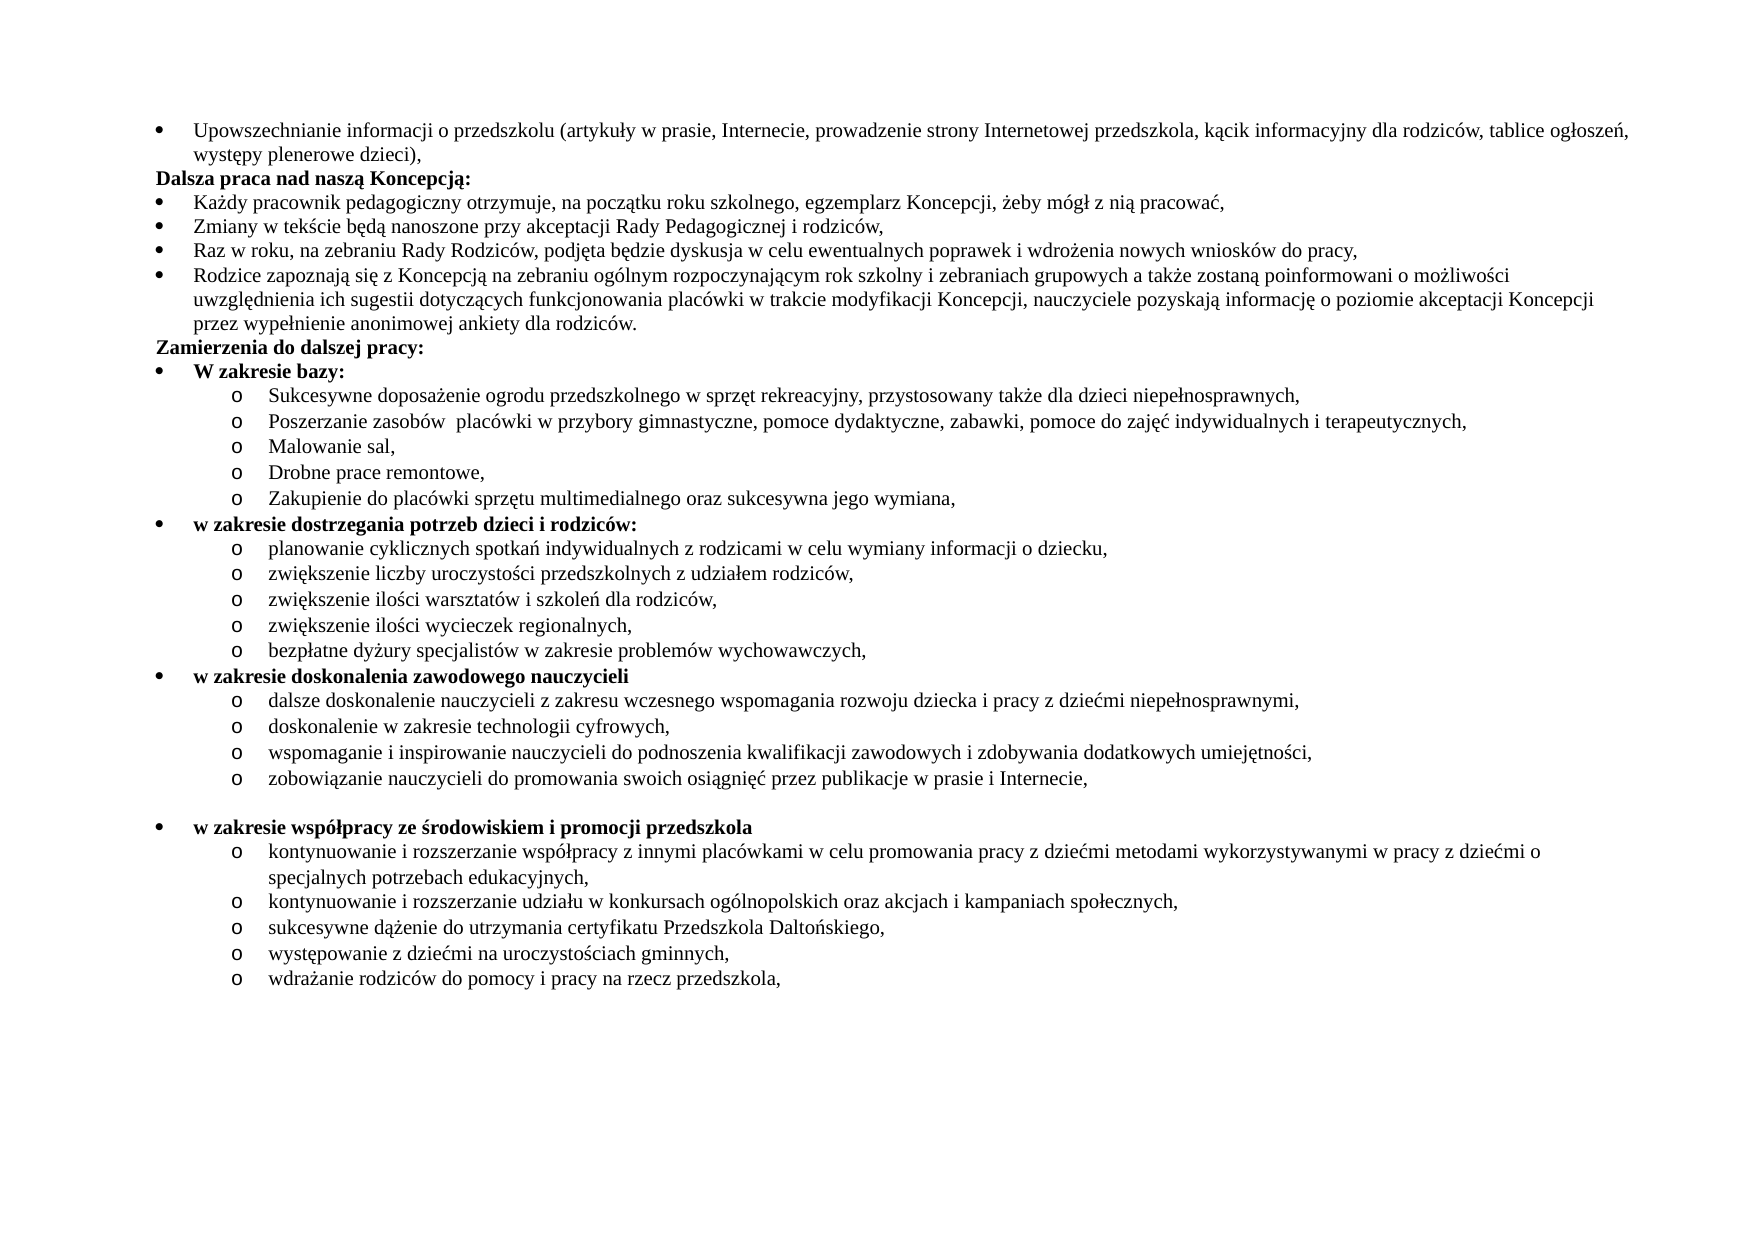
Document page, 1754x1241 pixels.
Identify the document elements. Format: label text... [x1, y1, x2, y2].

list dalsze doskonalenie nauczycieli z zakresu wczesnego wspomagania rozwoju dziecka i pracy z dziećmi niepełnosprawnymi, [231, 688, 1636, 714]
list sukcesywne dążenie do utrzymania certyfikatu Przedszkola Daltońskiego, [231, 915, 1636, 941]
list Malowanie sal, [231, 434, 1636, 460]
text Zamierzenia do dalszej pracy: [118, 335, 1636, 359]
list wspomaganie i inspirowanie nauczycieli do podnoszenia kwalifikacji zawodowych i zdobywania dodatkowych umiejętności, [231, 740, 1636, 765]
list występowanie z dziećmi na uroczystościach gminnych, [231, 941, 1636, 966]
list planowanie cyklicznych spotkań indywidualnych z rodzicami w celu wymiany informacji o dziecku, [231, 536, 1636, 561]
list Zmiany w tekście będą nanoszone przy akceptacji Rady Pedagogicznej i rodziców, [156, 214, 1636, 238]
list Raz w roku, na zebraniu Rady Rodziców, podjęta będzie dyskusja w celu ewentualnych poprawek i wdrożenia nowych wniosków do pracy, [156, 238, 1636, 262]
list w zakresie dostrzegania potrzeb dzieci i rodziców: [156, 511, 1636, 536]
list zwiększenie ilości wycieczek regionalnych, [231, 613, 1636, 638]
list Zakupienie do placówki sprzętu multimedialnego oraz sukcesywna jego wymiana, [231, 486, 1636, 511]
list kontynuowanie i rozszerzanie współpracy z innymi placówkami w celu promowania pracy z dziećmi metodami wykorzystywanymi w pracy z dziećmi o specjalnych potrzebach edukacyjnych, [231, 839, 1636, 889]
list zobowiązanie nauczycieli do promowania swoich osiągnięć przez publikacje w prasie i Internecie, [231, 765, 1636, 791]
list Sukcesywne doposażenie ogrodu przedszkolnego w sprzęt rekreacyjny, przystosowany także dla dzieci niepełnosprawnych, [231, 383, 1636, 408]
list W zakresie bazy: [156, 359, 1636, 383]
list w zakresie doskonalenia zawodowego nauczycieli [156, 664, 1636, 688]
list zwiększenie ilości warsztatów i szkoleń dla rodziców, [231, 587, 1636, 613]
list Upowszechnianie informacji o przedszkolu (artykuły w prasie, Internecie, prowadzenie strony Internetowej przedszkola, kącik informacyjny dla rodziców, tablice ogłoszeń, występy plenerowe dzieci), [156, 118, 1636, 166]
list Drobne prace remontowe, [231, 460, 1636, 486]
list Każdy pracownik pedagogiczny otrzymuje, na początku roku szkolnego, egzemplarz Koncepcji, żeby mógł z nią pracować, [156, 190, 1636, 214]
list w zakresie współpracy ze środowiskiem i promocji przedszkola [156, 815, 1636, 839]
text Dalsza praca nad naszą Koncepcją: [118, 166, 1636, 190]
list kontynuowanie i rozszerzanie udziału w konkursach ogólnopolskich oraz akcjach i kampaniach społecznych, [231, 889, 1636, 915]
list wdrażanie rodziców do pomocy i pracy na rzecz przedszkola, [231, 966, 1636, 992]
list zwiększenie liczby uroczystości przedszkolnych z udziałem rodziców, [231, 561, 1636, 587]
list doskonalenie w zakresie technologii cyfrowych, [231, 714, 1636, 740]
list Poszerzanie zasobów placówki w przybory gimnastyczne, pomoce dydaktyczne, zabawki, pomoce do zajęć indywidualnych i terapeutycznych, [231, 408, 1636, 434]
list Rodzice zapoznają się z Koncepcją na zebraniu ogólnym rozpoczynającym rok szkolny i zebraniach grupowych a także zostaną poinformowani o możliwości uwzględnienia ich sugestii dotyczących funkcjonowania placówki w trakcie modyfikacji Koncepcji, nauczyciele pozyskają informację o poziomie akceptacji Koncepcji przez wypełnienie anonimowej ankiety dla rodziców. [156, 262, 1636, 335]
list bezpłatne dyżury specjalistów w zakresie problemów wychowawczych, [231, 638, 1636, 664]
